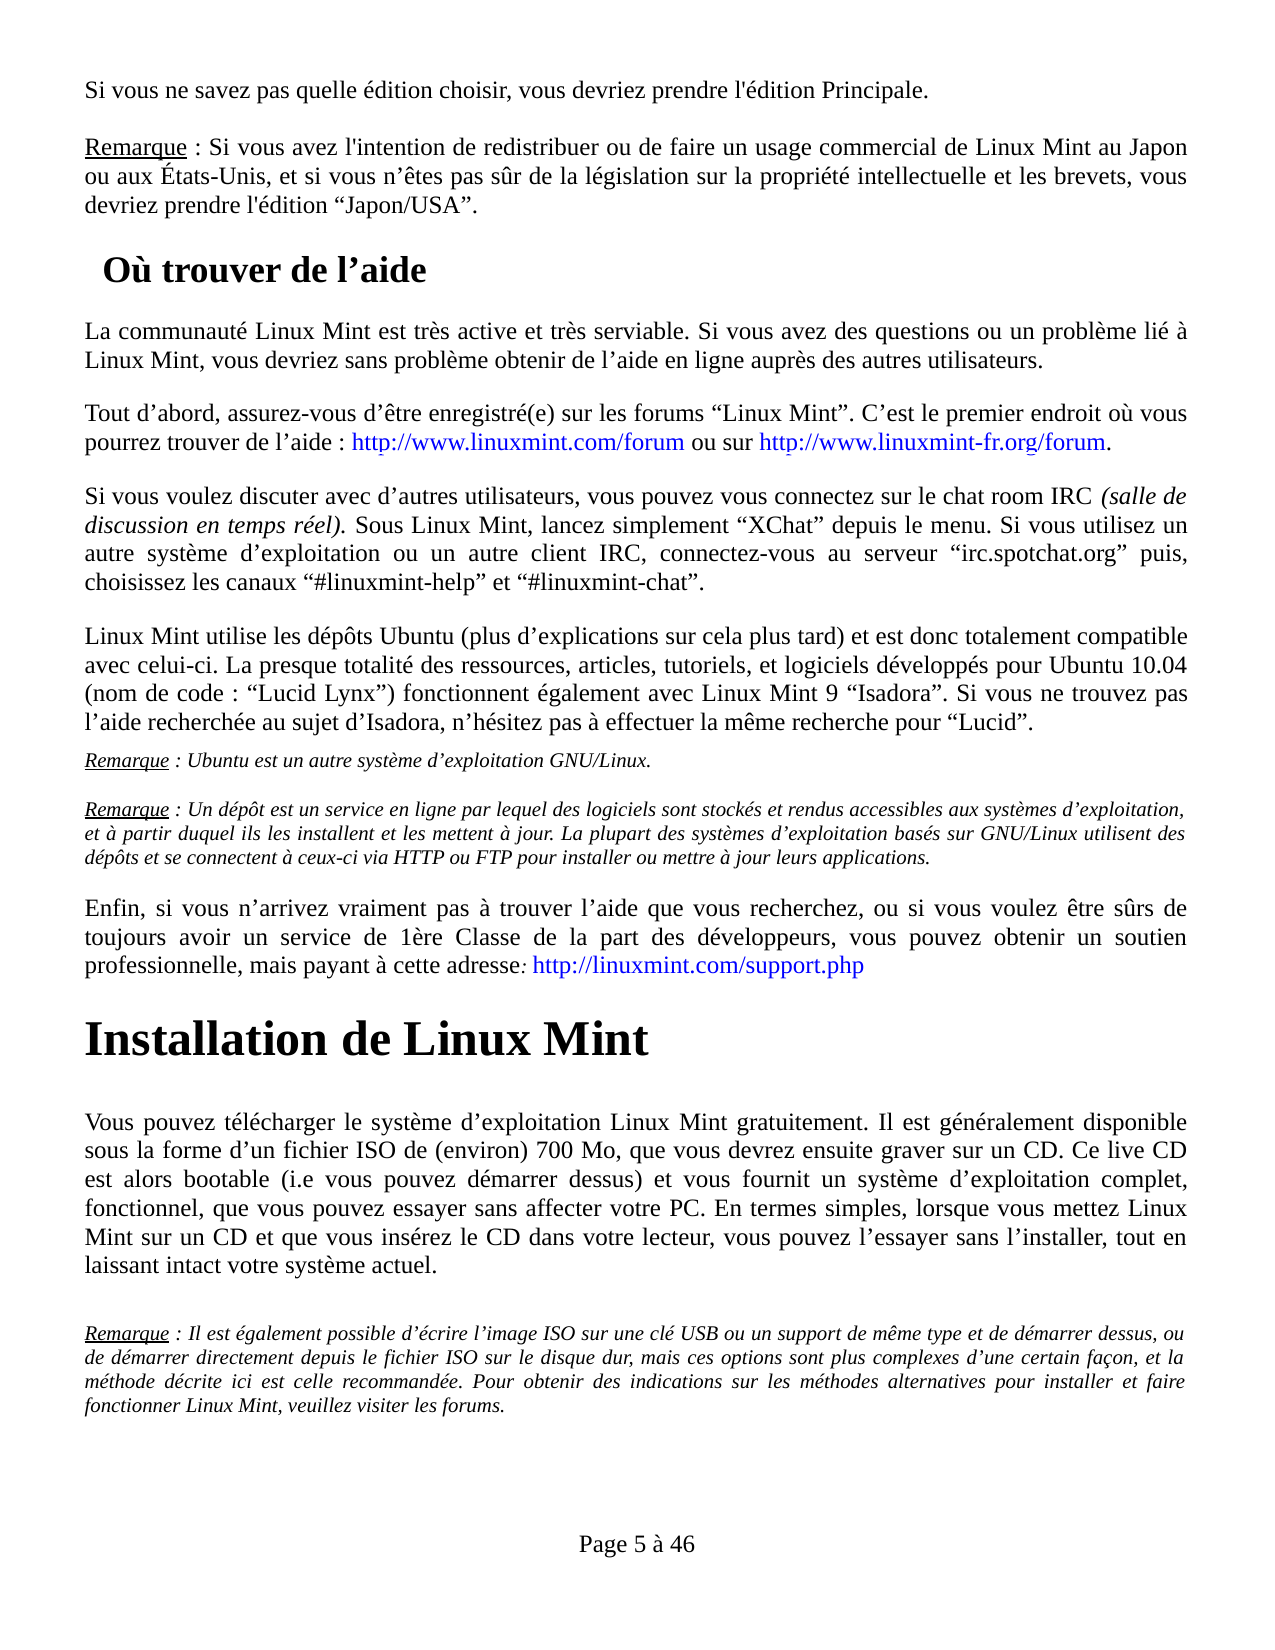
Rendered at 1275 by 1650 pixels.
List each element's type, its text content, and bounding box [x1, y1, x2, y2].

subtitle Où trouver de l’aide [102, 248, 1189, 291]
text Remarque : Un dépôt est un service en ligne par lequel des logiciels sont stockés et rendus accessibles aux systèmes d’exploitation, et à partir duquel ils les installent et les mettent à jour. La plupart des systèmes d’exploitation basés sur GNU/Linux utilisent des dépôts et se connectent à ceux-ci via HTTP ou FTP pour installer ou mettre à jour leurs applications. [84, 797, 1189, 869]
text La communauté Linux Mint est très active et très serviable. Si vous avez des questions ou un problème lié à Linux Mint, vous devriez sans problème obtenir de l’aide en ligne auprès des autres utilisateurs. [84, 316, 1189, 373]
text Tout d’abord, assurez-vous d’être enregistré(e) sur les forums “Linux Mint”. C’est le premier endroit où vous pourrez trouver de l’aide : http://www.linuxmint.com/forum ou sur http://www.linuxmint-fr.org/forum. [84, 398, 1189, 456]
text Remarque : Ubuntu est un autre système d’exploitation GNU/Linux. [84, 748, 1189, 772]
text Si vous ne savez pas quelle édition choisir, vous devriez prendre l'édition Principale. [84, 75, 1189, 104]
text Remarque : Si vous avez l'intention de redistribuer ou de faire un usage commercial de Linux Mint au Japon ou aux États-Unis, et si vous n’êtes pas sûr de la législation sur la propriété intellectuelle et les brevets, vous devriez prendre l'édition “Japon/USA”. [84, 132, 1189, 219]
text Remarque : Il est également possible d’écrire l’image ISO sur une clé USB ou un support de même type et de démarrer dessus, ou de démarrer directement depuis le fichier ISO sur le disque dur, mais ces options sont plus complexes d’une certain façon, et la méthode décrite ici est celle recommandée. Pour obtenir des indications sur les méthodes alternatives pour installer et faire fonctionner Linux Mint, veuillez visiter les forums. [84, 1321, 1189, 1417]
text Vous pouvez télécharger le système d’exploitation Linux Mint gratuitement. Il est généralement disponible sous la forme d’un fichier ISO de (environ) 700 Mo, que vous devrez ensuite graver sur un CD. Ce live CD est alors bootable (i.e vous pouvez démarrer dessus) et vous fournit un système d’exploitation complet, fonctionnel, que vous pouvez essayer sans affecter votre PC. En termes simples, lorsque vous mettez Linux Mint sur un CD et que vous insérez le CD dans votre lecteur, vous pouvez l’essayer sans l’installer, tout en laissant intact votre système actuel. [84, 1107, 1189, 1279]
text Enfin, si vous n’arrivez vraiment pas à trouver l’aide que vous recherchez, ou si vous voulez être sûrs de toujours avoir un service de 1ère Classe de la part des développeurs, vous pouvez obtenir un soutien professionnelle, mais payant à cette adresse: http://linuxmint.com/support.php [84, 893, 1189, 979]
subtitle Installation de Linux Mint [84, 1008, 1189, 1066]
text Si vous voulez discuter avec d’autres utilisateurs, vous pouvez vous connectez sur le chat room IRC (salle de discussion en temps réel). Sous Linux Mint, lancez simplement “XChat” depuis le menu. Si vous utilisez un autre système d’exploitation ou un autre client IRC, connectez-vous au serveur “irc.spotchat.org” puis, choisissez les canaux “#linuxmint-help” et “#linuxmint-chat”. [84, 481, 1189, 596]
text Linux Mint utilise les dépôts Ubuntu (plus d’explications sur cela plus tard) et est donc totalement compatible avec celui-ci. La presque totalité des ressources, articles, tutoriels, et logiciels développés pour Ubuntu 10.04 (nom de code : “Lucid Lynx”) fonctionnent également avec Linux Mint 9 “Isadora”. Si vous ne trouvez pas l’aide recherchée au sujet d’Isadora, n’hésitez pas à effectuer la même recherche pour “Lucid”. [84, 621, 1189, 736]
